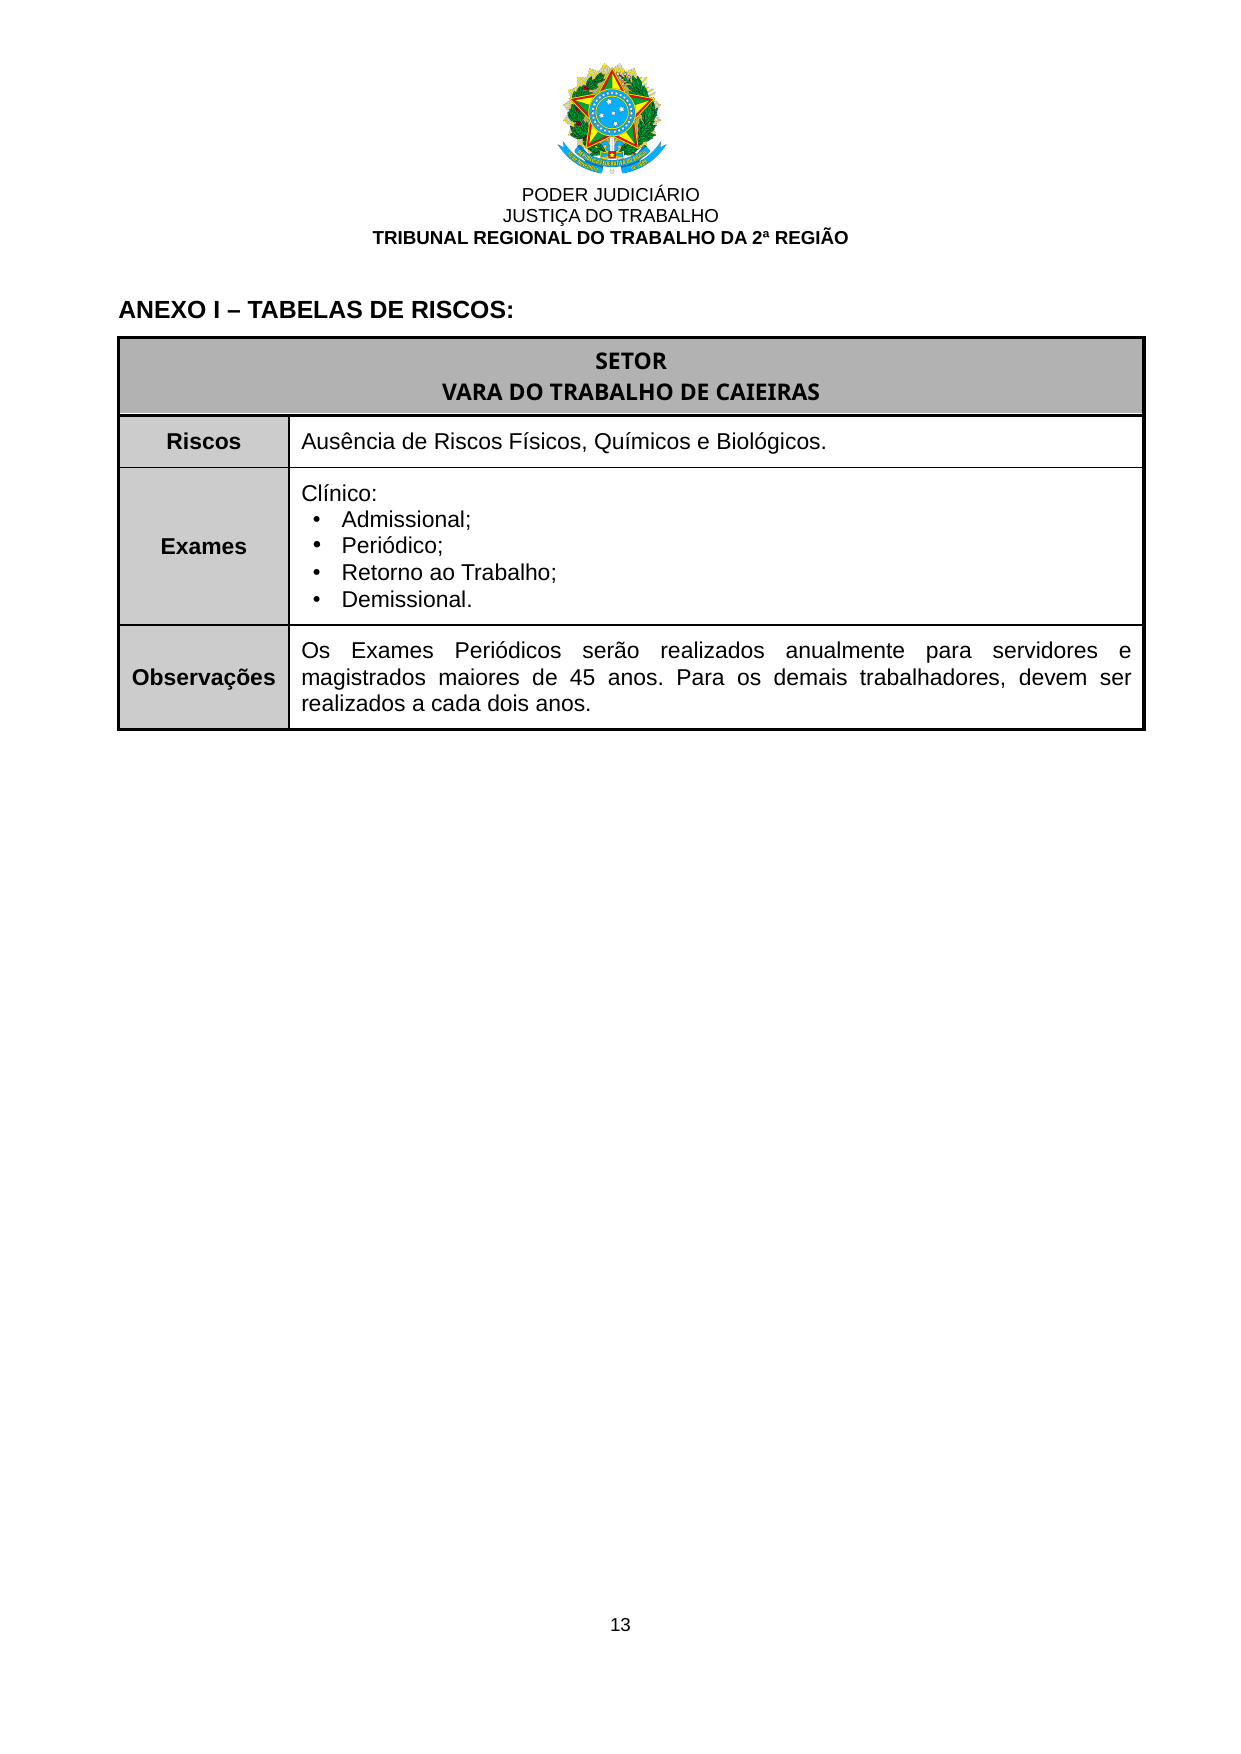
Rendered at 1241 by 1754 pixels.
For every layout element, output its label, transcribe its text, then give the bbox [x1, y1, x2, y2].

table_cell Clínico: Admissional; Periódico; Retorno ao Trabalho; Demissional. [290, 468, 1142, 624]
table_cell Ausência de Riscos Físicos, Químicos e Biológicos. [290, 417, 1142, 466]
table_cell Observações [120, 626, 288, 728]
table_cell Exames [120, 468, 288, 624]
table_header SETOR VARA DO TRABALHO DE CAIEIRAS [120, 339, 1142, 413]
table_cell Os Exames Periódicos serão realizados anualmente para servidores e magistrados maiores de 45 anos. Para os demais trabalhadores, devem ser realizados a cada dois anos. [290, 626, 1142, 728]
subtitle ANEXO I – TABELAS DE RISCOS: [118, 295, 1122, 323]
table_cell Riscos [120, 417, 288, 466]
